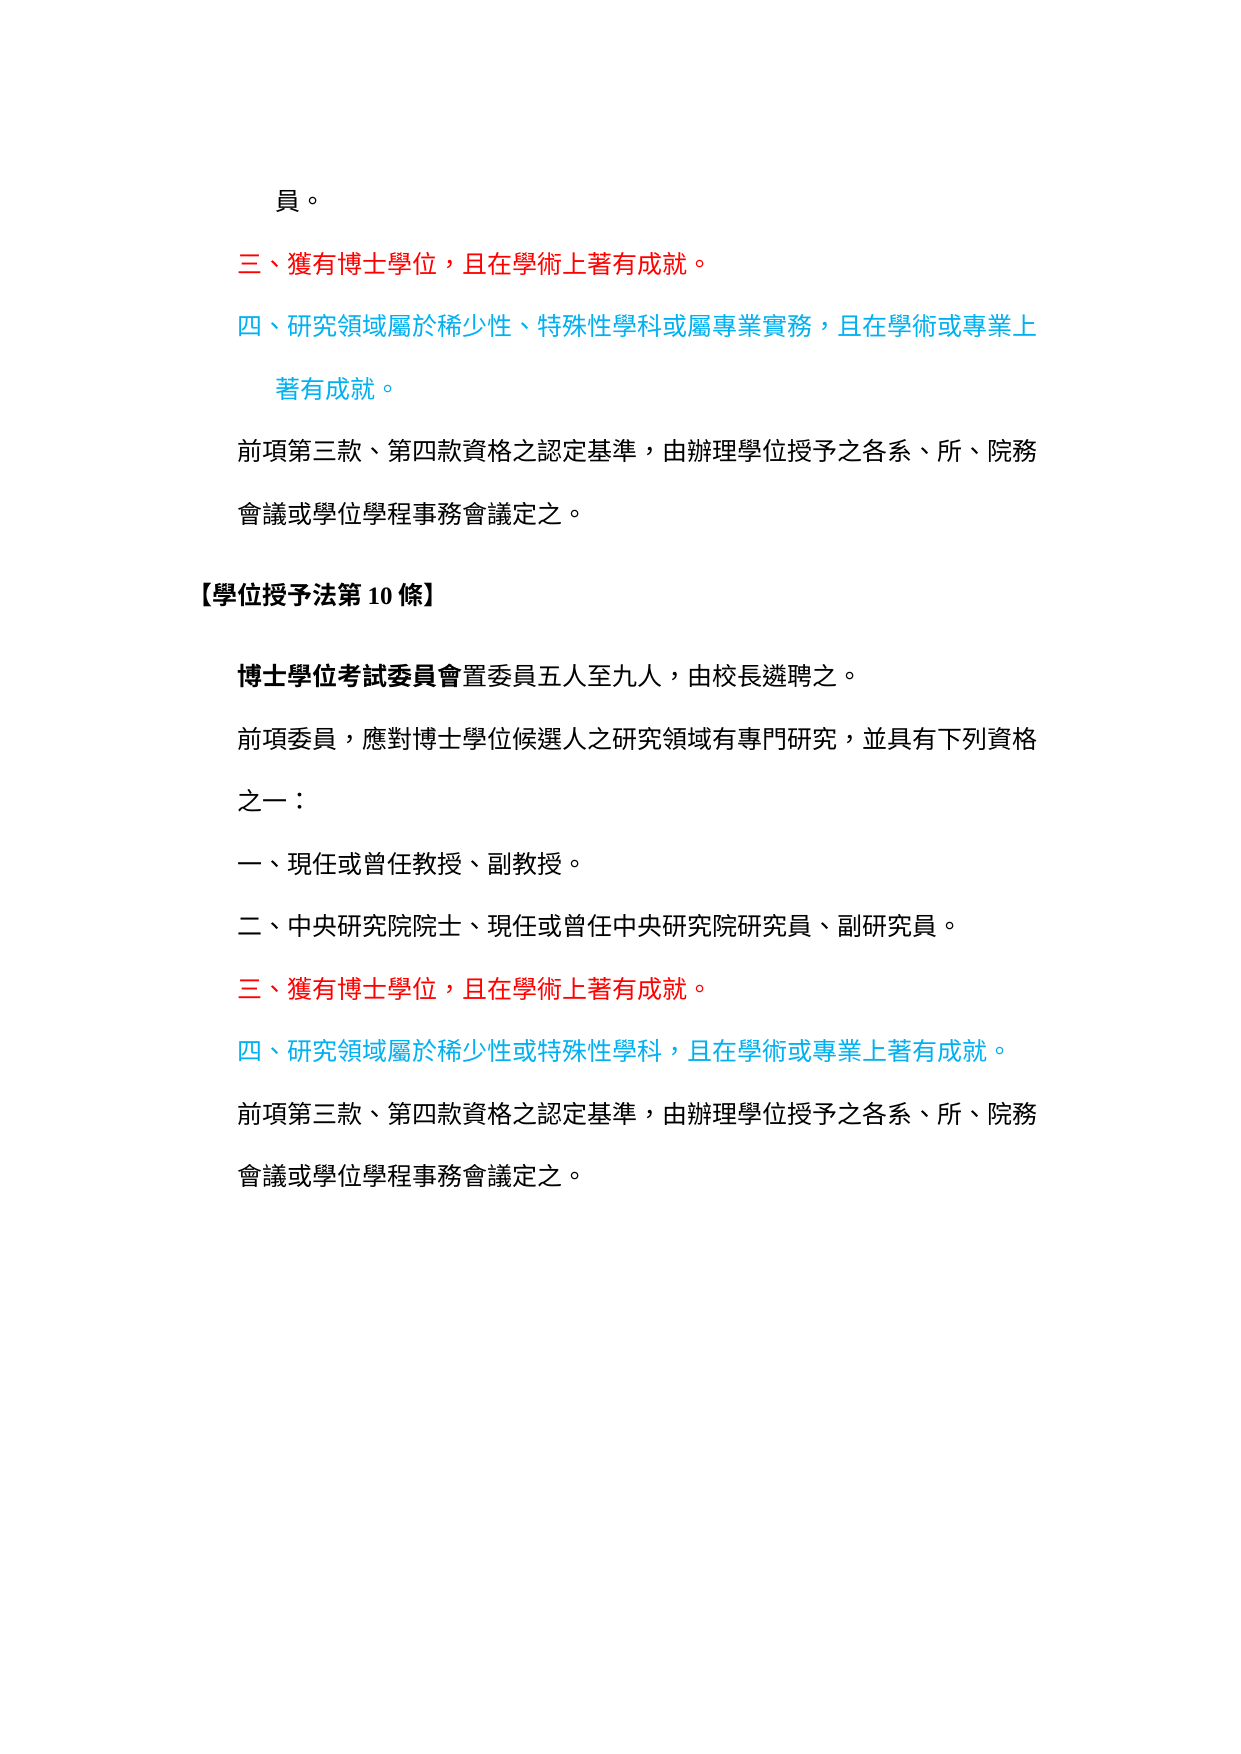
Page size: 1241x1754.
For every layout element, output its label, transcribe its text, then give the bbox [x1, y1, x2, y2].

text 前項第三款、第四款資格之認定基準，由辦理學位授予之各系、所、院務會議或學位學程事務會議定之。 [237, 408, 1053, 533]
text 前項委員，應對博士學位候選人之研究領域有專門研究，並具有下列資格之一： [237, 696, 1053, 821]
text 四、研究領域屬於稀少性、特殊性學科或屬專業實務，且在學術或專業上著有成就。 [237, 283, 1053, 408]
text 二、中央研究院院士、現任或曾任中央研究院研究員、副研究員。 [237, 883, 1053, 946]
text 一、現任或曾任教授、副教授。 [237, 821, 1053, 883]
text 員。 [237, 158, 1053, 221]
text 三、獲有博士學位，且在學術上著有成就。 [237, 221, 1053, 283]
text 前項第三款、第四款資格之認定基準，由辦理學位授予之各系、所、院務會議或學位學程事務會議定之。 [237, 1071, 1053, 1196]
text 博士學位考試委員會置委員五人至九人，由校長遴聘之。 [237, 633, 1053, 696]
text 【學位授予法第10 條】 [187, 552, 1053, 614]
text 四、研究領域屬於稀少性或特殊性學科，且在學術或專業上著有成就。 [237, 1008, 1053, 1071]
text 三、獲有博士學位，且在學術上著有成就。 [237, 946, 1053, 1008]
